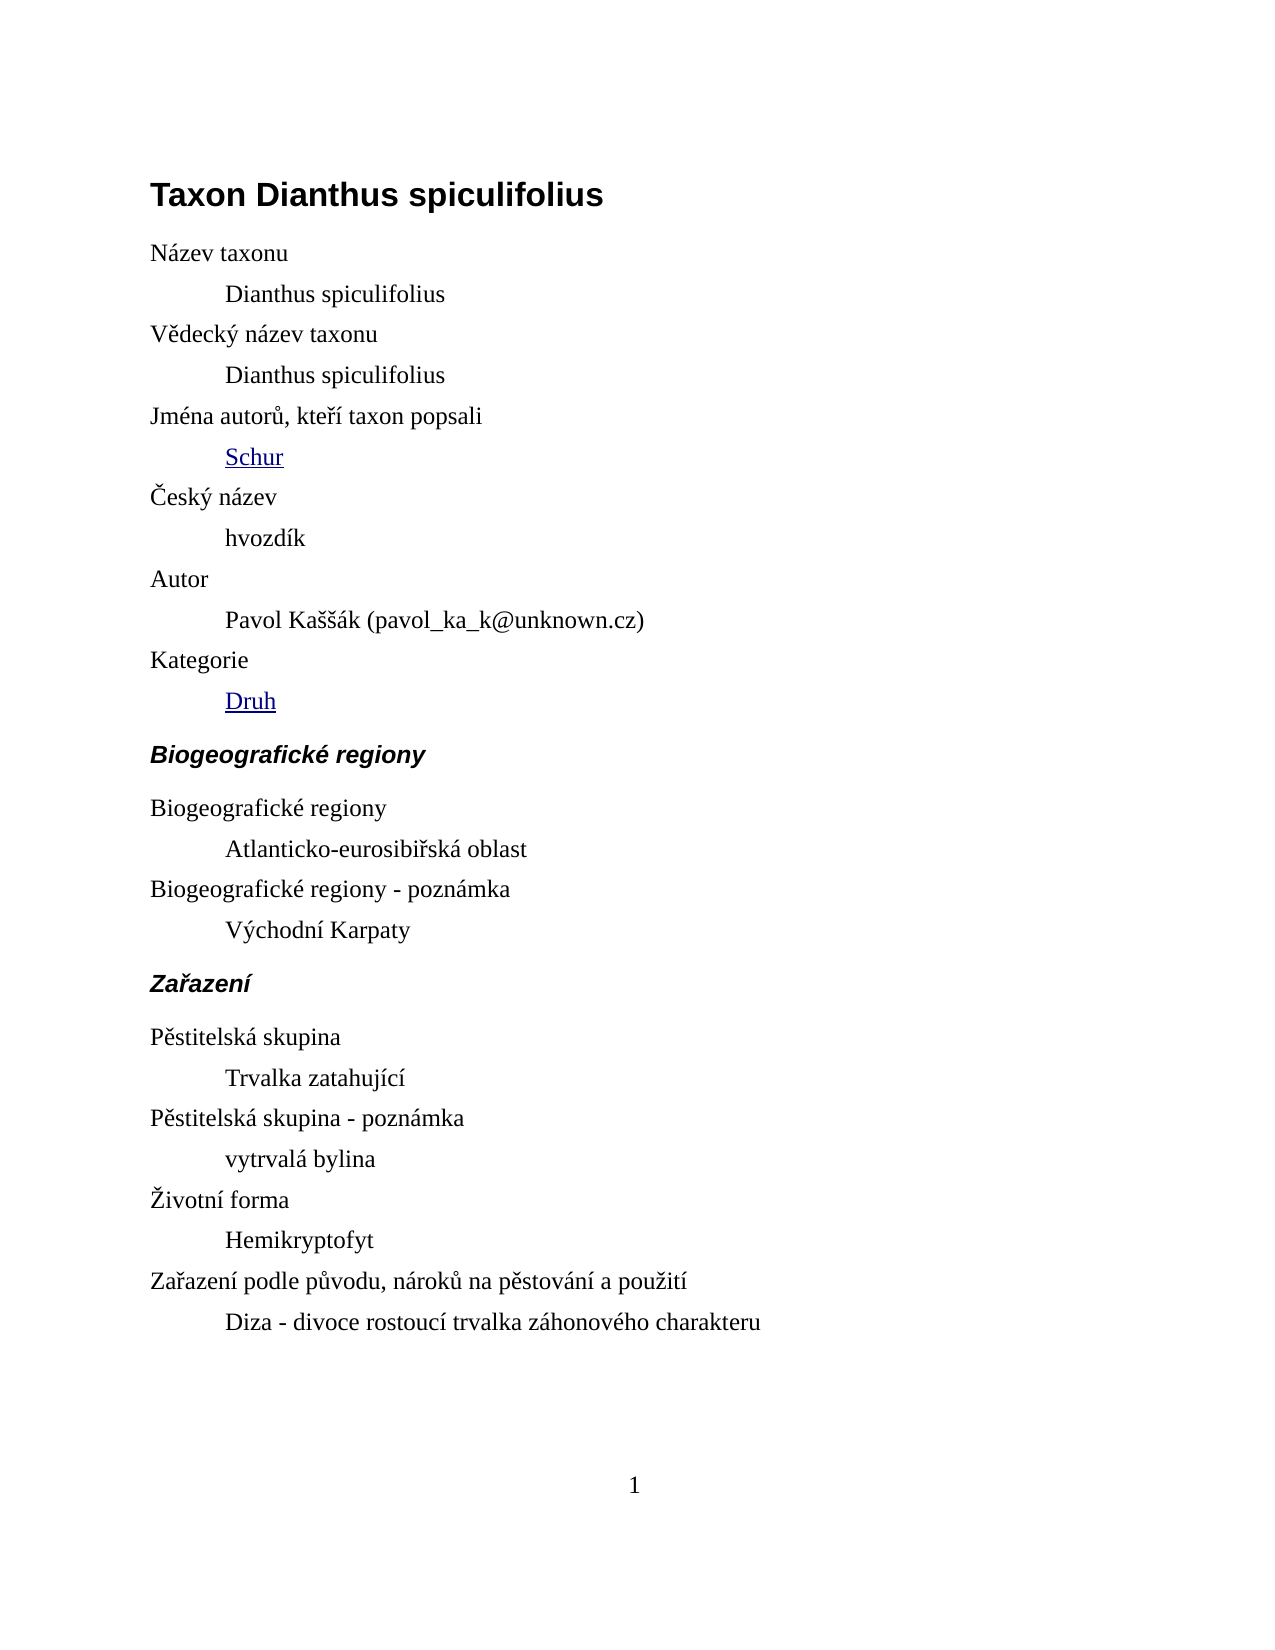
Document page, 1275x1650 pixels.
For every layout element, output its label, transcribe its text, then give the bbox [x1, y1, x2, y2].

subtitle Biogeografické regiony [150, 740, 1125, 768]
text Trvalka zatahující [225, 1063, 1125, 1091]
text Kategorie [150, 645, 1125, 674]
text Zařazení podle původu, nároků na pěstování a použití [150, 1266, 1125, 1295]
text Jména autorů, kteří taxon popsali [150, 401, 1125, 430]
text Atlanticko-eurosibiřská oblast [225, 834, 1125, 862]
text Dianthus spiculifolius [225, 279, 1125, 308]
text Český název [150, 482, 1125, 511]
text Autor [150, 564, 1125, 593]
text Vědecký název taxonu [150, 319, 1125, 348]
text Schur [225, 442, 1125, 471]
subtitle Taxon Dianthus spiculifolius [150, 175, 1125, 214]
text Dianthus spiculifolius [225, 360, 1125, 389]
text Pavol Kaššák (pavol_ka_k@unknown.cz) [225, 605, 1125, 633]
text Pěstitelská skupina [150, 1022, 1125, 1051]
text Druh [225, 686, 1125, 715]
text vytrvalá bylina [225, 1144, 1125, 1173]
text Životní forma [150, 1185, 1125, 1213]
text Biogeografické regiony [150, 793, 1125, 822]
text Biogeografické regiony - poznámka [150, 874, 1125, 903]
text Diza - divoce rostoucí trvalka záhonového charakteru [225, 1307, 1125, 1336]
text Východní Karpaty [225, 915, 1125, 944]
text Pěstitelská skupina - poznámka [150, 1103, 1125, 1132]
text hvozdík [225, 523, 1125, 552]
subtitle Zařazení [150, 969, 1125, 997]
text Název taxonu [150, 238, 1125, 267]
text Hemikryptofyt [225, 1226, 1125, 1254]
